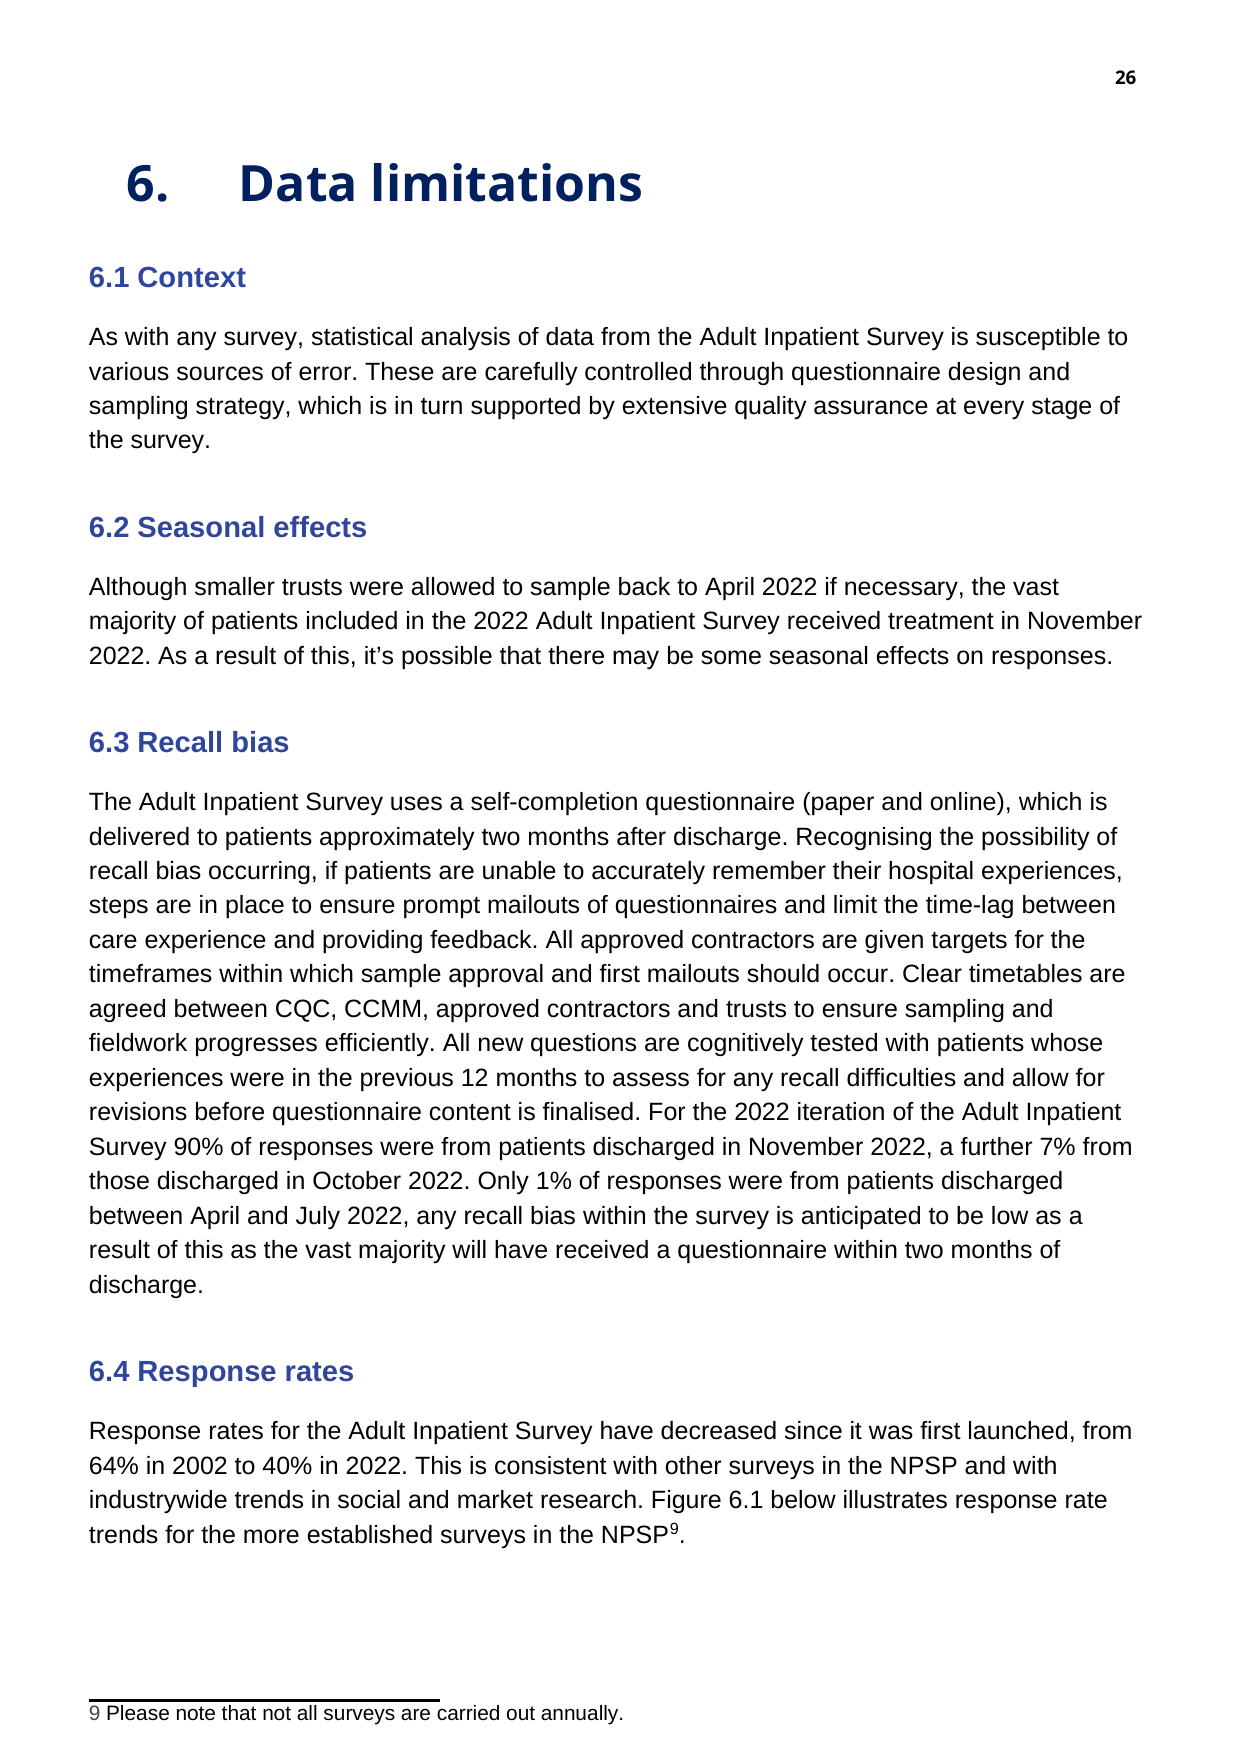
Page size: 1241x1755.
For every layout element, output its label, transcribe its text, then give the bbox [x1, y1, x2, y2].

subtitle 6.3 Recall bias [89, 725, 1152, 759]
list The Adult Inpatient Survey uses a self-completion questionnaire (paper and online), which is delivered to patients approximately two months after discharge. Recognising the possibility of recall bias occurring, if patients are unable to accurately remember their hospital experiences, steps are in place to ensure prompt mailouts of questionnaires and limit the time-lag between care experience and providing feedback. All approved contractors are given targets for the timeframes within which sample approval and first mailouts should occur. Clear timetables are agreed between CQC, CCMM, approved contractors and trusts to ensure sampling and fieldwork progresses efficiently. All new questions are cognitively tested with patients whose experiences were in the previous 12 months to assess for any recall difficulties and allow for revisions before questionnaire content is finalised. For the 2022 iteration of the Adult Inpatient Survey 90% of responses were from patients discharged in November 2022, a further 7% from those discharged in October 2022. Only 1% of responses were from patients discharged between April and July 2022, any recall bias within the survey is anticipated to be low as a result of this as the vast majority will have received a questionnaire within two months of discharge. [89, 787, 1152, 1298]
list As with any survey, statistical analysis of data from the Adult Inpatient Survey is susceptible to various sources of error. These are carefully controlled through questionnaire design and sampling strategy, which is in turn supported by extensive quality assurance at every stage of the survey. [89, 322, 1152, 454]
subtitle 6.2 Seasonal effects [89, 510, 1152, 543]
subtitle 6.1 Context [89, 260, 1152, 294]
list Response rates for the Adult Inpatient Survey have decreased since it was first launched, from 64% in 2002 to 40% in 2022. This is consistent with other surveys in the NPSP and with industrywide trends in social and market research. Figure 6.1 below illustrates response rate trends for the more established surveys in the NPSP. [89, 1416, 1152, 1548]
subtitle 6.4 Response rates [89, 1354, 1152, 1388]
list Although smaller trusts were allowed to sample back to April 2022 if necessary, the vast majority of patients included in the 2022 Adult Inpatient Survey received treatment in November 2022. As a result of this, it’s possible that there may be some seasonal effects on responses. [89, 572, 1152, 669]
subtitle Data limitations [126, 148, 1152, 216]
list Please note that not all surveys are carried out annually. [89, 1701, 1152, 1724]
